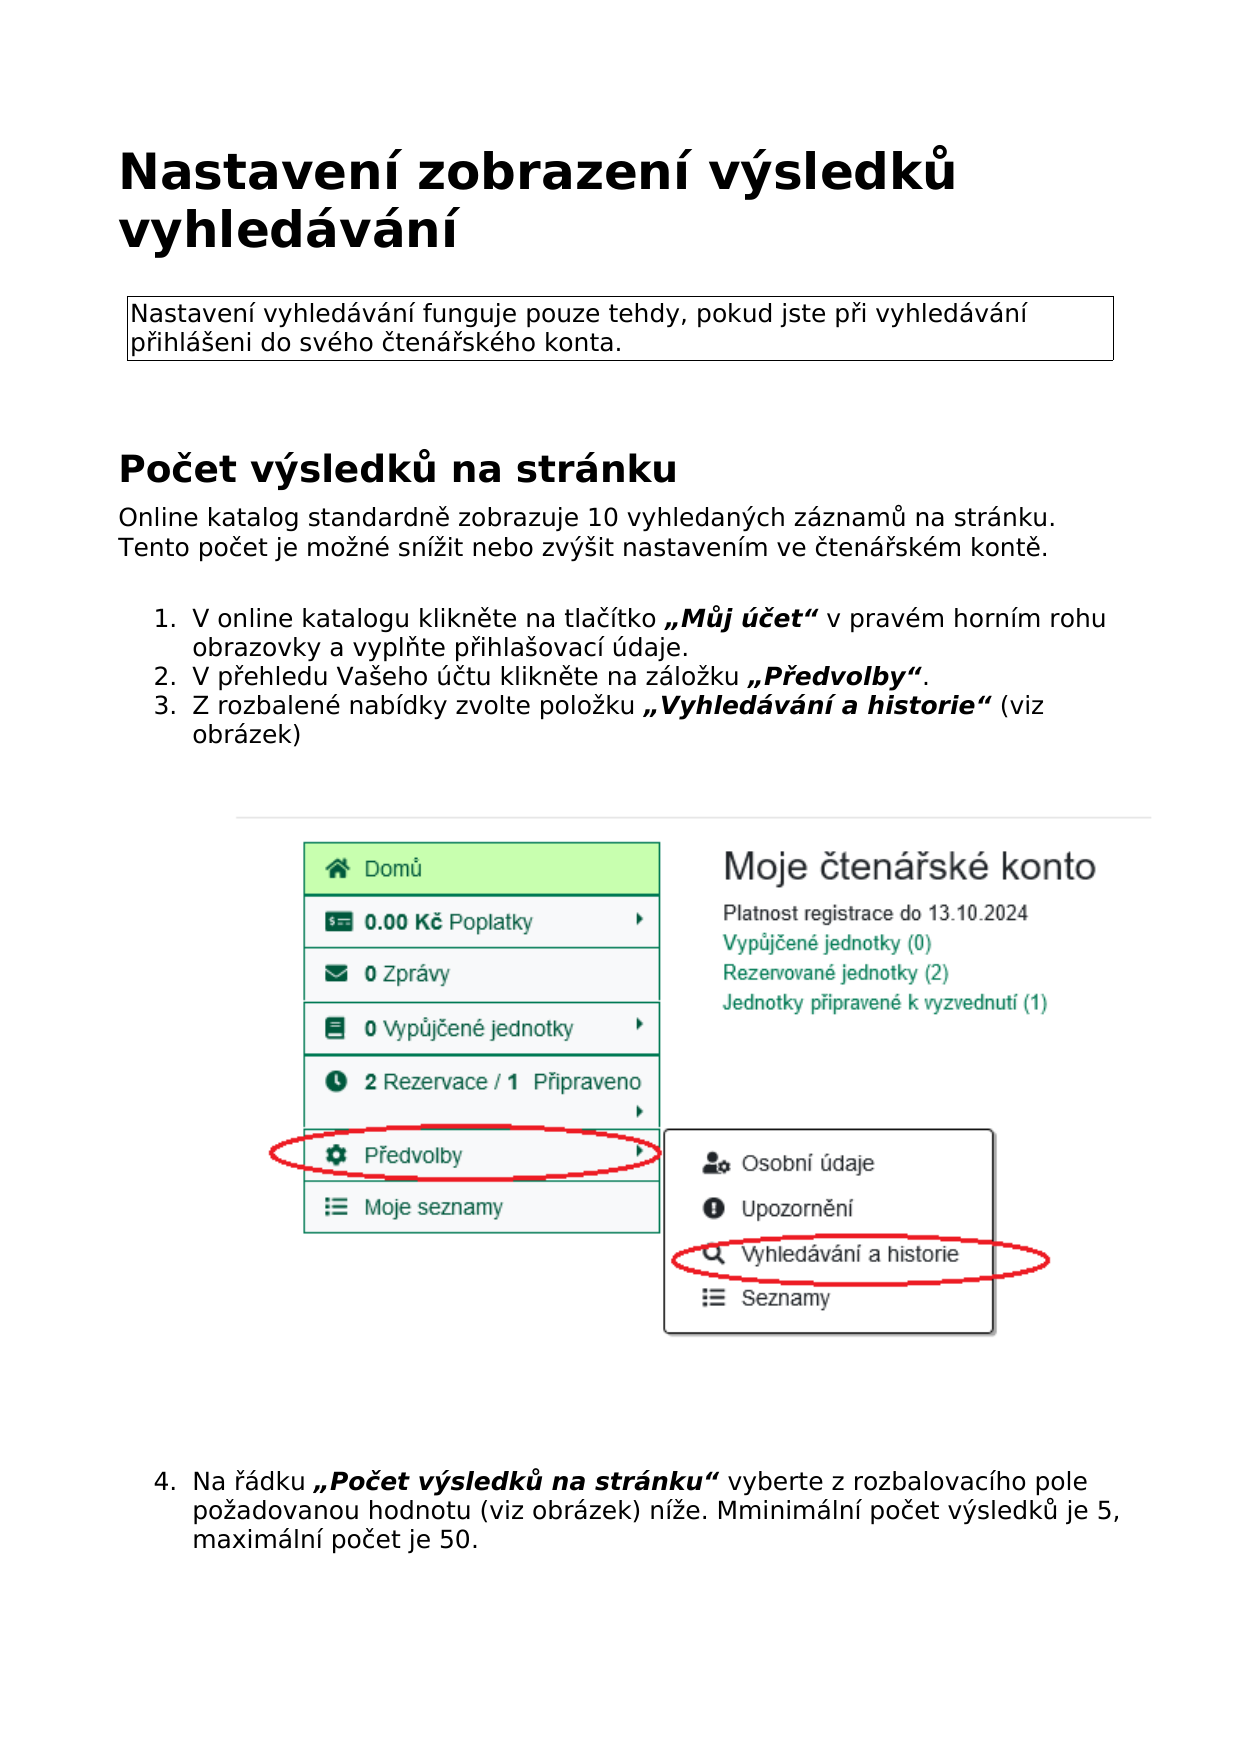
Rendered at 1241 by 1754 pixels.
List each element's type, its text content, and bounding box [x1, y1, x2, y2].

subtitle Počet výsledků na stránku [118, 447, 1122, 491]
list Na řádku „Počet výsledků na stránku“ vyberte z rozbalovacího pole požadovanou hodnotu (viz obrázek) níže. Mminimální počet výsledků je 5, maximální počet je 50. [177, 1467, 1122, 1583]
list Z rozbalené nabídky zvolte položku „Vyhledávání a historie“ (viz obrázek) [177, 691, 1122, 1467]
subtitle Nastavení zobrazení výsledků vyhledávání [118, 143, 1122, 259]
text Online katalog standardně zobrazuje 10 vyhledaných záznamů na stránku. Tento počet je možné snížit nebo zvýšit nastavením ve čtenářském kontě. [118, 504, 1122, 562]
picture [192, 778, 1152, 1403]
list V online katalogu klikněte na tlačítko „Můj účet“ v pravém horním rohu obrazovky a vyplňte přihlašovací údaje. [177, 604, 1122, 662]
table_header Nastavení vyhledávání funguje pouze tehdy, pokud jste při vyhledávání přihlášeni do svého čtenářského konta. [128, 297, 1113, 360]
list V přehledu Vašeho účtu klikněte na záložku „Předvolby“. [177, 662, 1122, 691]
